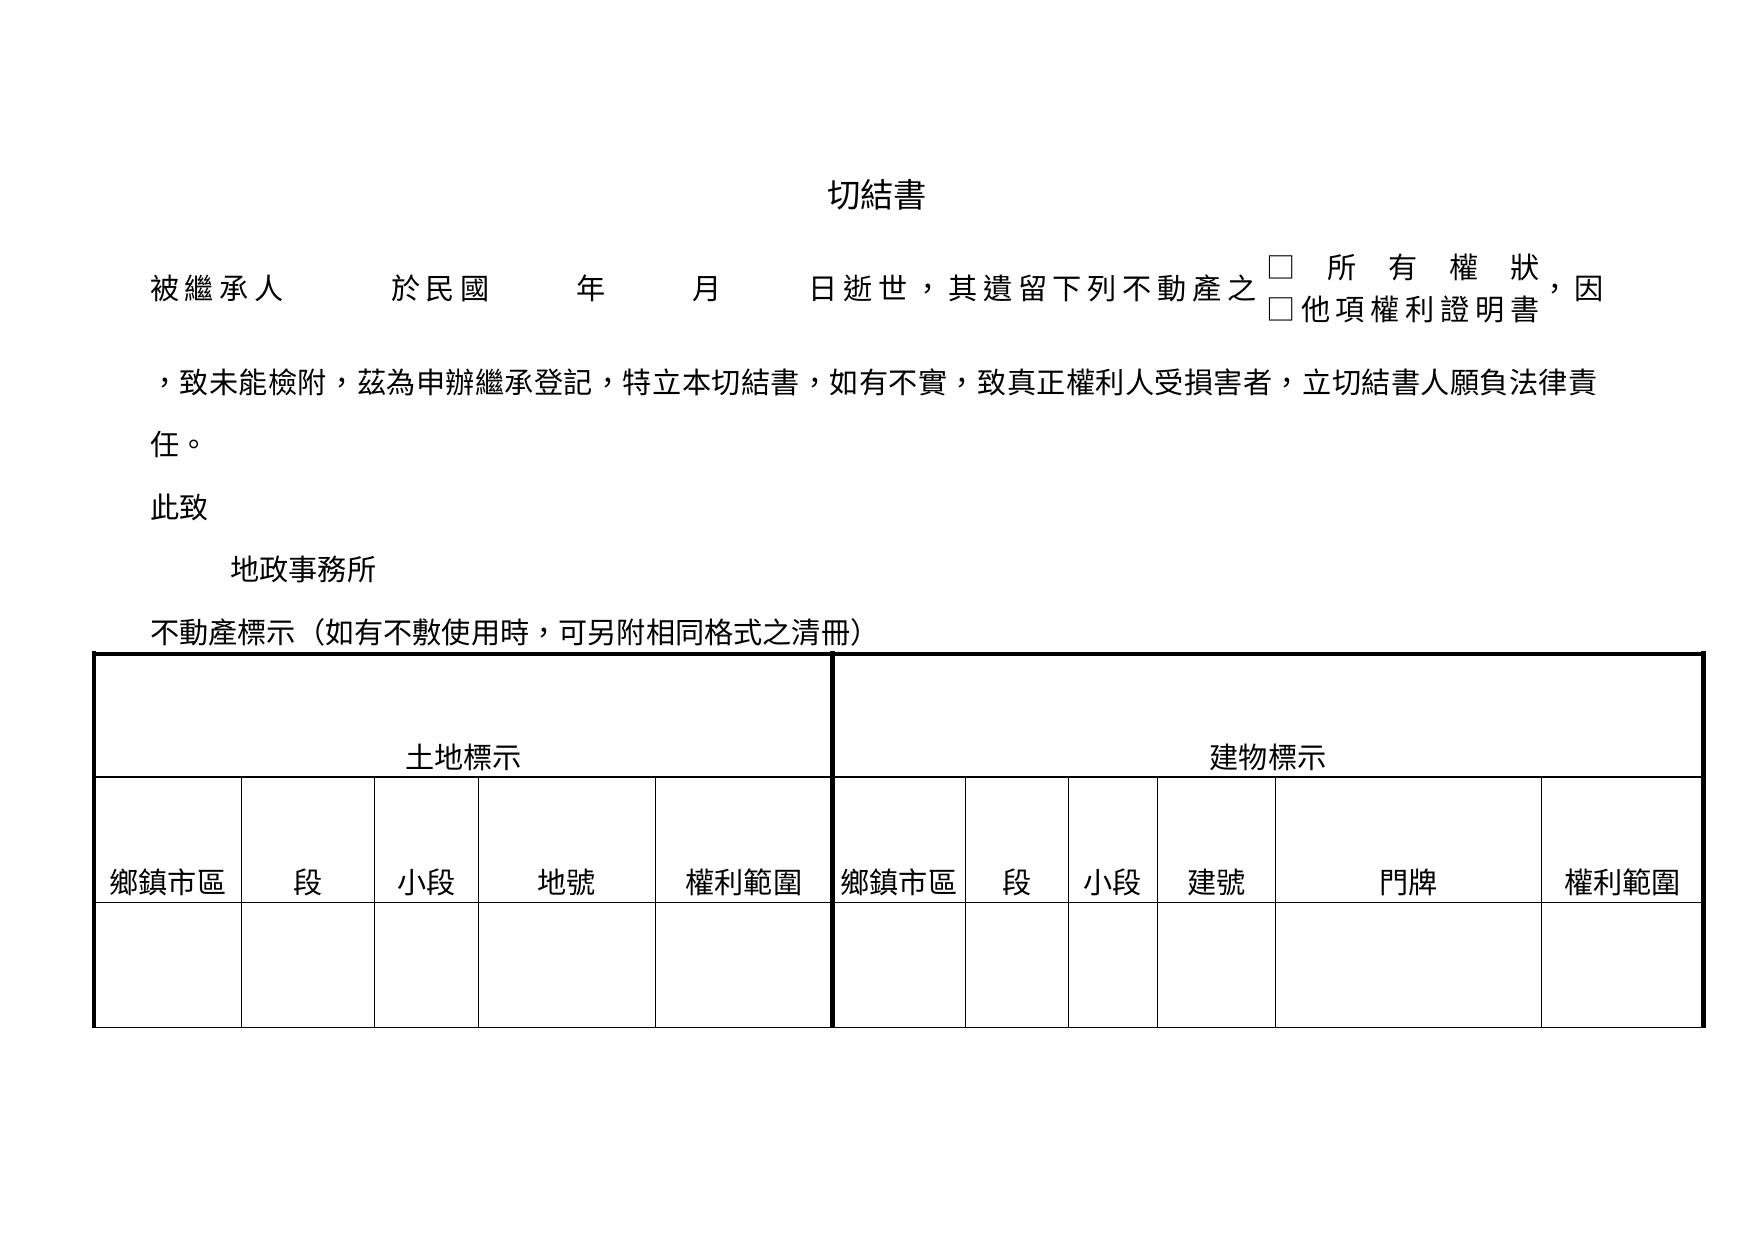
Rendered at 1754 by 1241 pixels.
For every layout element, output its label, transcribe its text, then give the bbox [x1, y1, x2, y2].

text 地政事務所 [150, 526, 1604, 589]
table_cell 鄉鎮市區 [835, 778, 965, 901]
table_cell 權利範圍 [1542, 778, 1701, 901]
table_cell 門牌 [1276, 778, 1541, 901]
table_cell 權利範圍 [656, 778, 830, 901]
table_cell 小段 [1069, 778, 1157, 901]
table_cell 段 [966, 778, 1068, 901]
text 切結書 [150, 151, 1604, 214]
table_cell [835, 903, 965, 1026]
table_cell [1069, 903, 1157, 1026]
table_cell [1158, 903, 1275, 1026]
table_cell [1276, 903, 1541, 1026]
table_cell [242, 903, 374, 1026]
table_cell 地號 [479, 778, 655, 901]
table_cell [1542, 903, 1701, 1026]
table_cell [96, 903, 241, 1026]
table_cell 小段 [375, 778, 478, 901]
table_header 土地標示 [96, 656, 830, 776]
table_cell [966, 903, 1068, 1026]
table_cell 段 [242, 778, 374, 901]
table_header 建物標示 [835, 656, 1701, 776]
table_cell [656, 903, 830, 1026]
table_cell 鄉鎮市區 [96, 778, 241, 901]
text 不動產標示（如有不敷使用時，可另附相同格式之清冊） [150, 589, 1604, 651]
text 被繼承人 於民國 年 月 日逝世，其遺留下列不動產之□所有權狀 □他項權利證明書，因 ，致未能檢附，茲為申辦繼承登記，特立本切結書，如有不實，致真正權利人受損害者，立切結書人願負法律責任。 [150, 214, 1604, 464]
table_cell [375, 903, 478, 1026]
text 此致 [150, 464, 1604, 526]
table_cell [479, 903, 655, 1026]
table_cell 建號 [1158, 778, 1275, 901]
